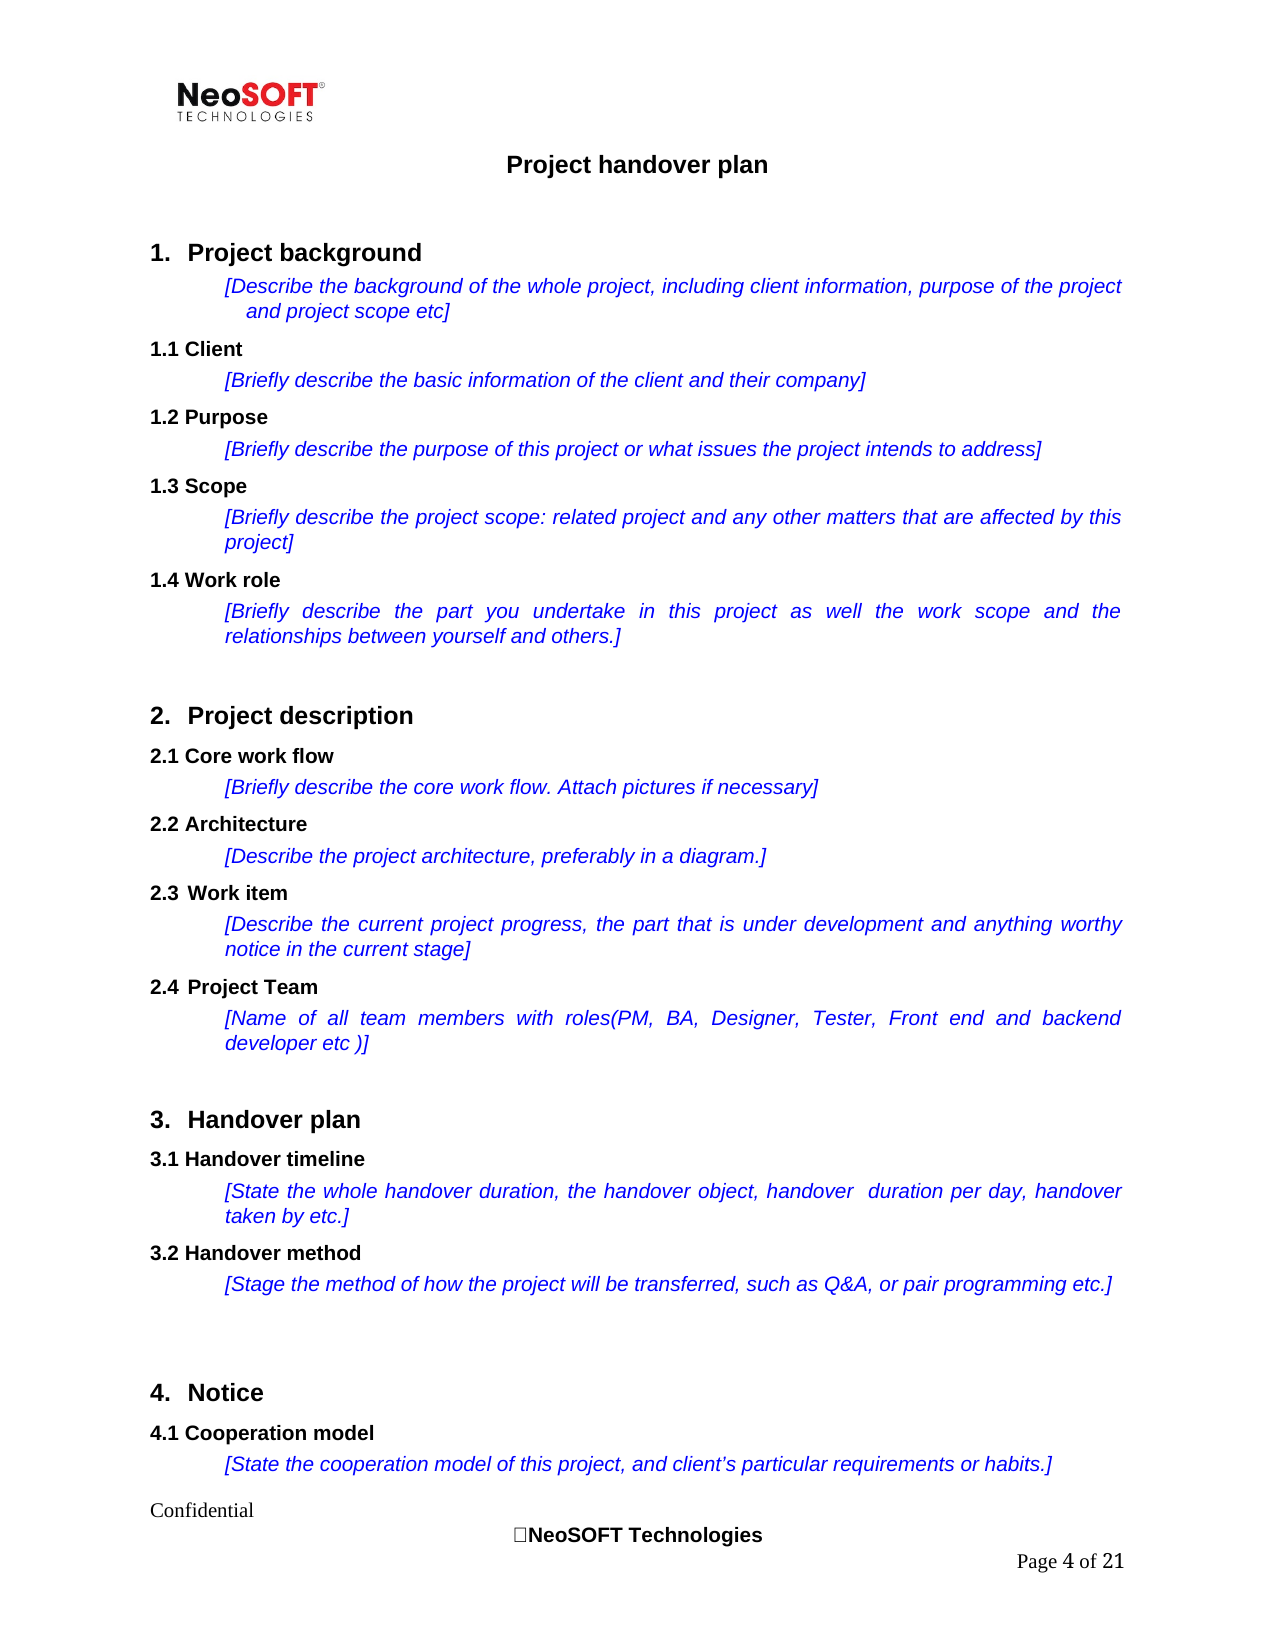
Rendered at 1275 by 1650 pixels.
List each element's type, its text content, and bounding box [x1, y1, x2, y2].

text [Briefly describe the basic information of the client and their company] [225, 367, 1125, 392]
text [Briefly describe the project scope: related project and any other matters that are affected by this project] [225, 504, 1125, 554]
text [Describe the current project progress, the part that is under development and anything worthy notice in the current stage] [225, 911, 1125, 961]
subtitle 2.2 Architecture [150, 811, 1125, 836]
text [Name of all team members with roles(PM, BA, Designer, Tester, Front end and backend developer etc )] [225, 1005, 1125, 1055]
subtitle 1.3 Scope [150, 473, 1125, 498]
text [Briefly describe the purpose of this project or what issues the project intends to address] [225, 435, 1125, 460]
subtitle Project description [150, 701, 1125, 730]
subtitle 3.2 Handover method [150, 1240, 1125, 1265]
subtitle Handover plan [150, 1105, 1125, 1134]
subtitle Notice [150, 1378, 1125, 1407]
subtitle 4.1 Cooperation model [150, 1419, 1125, 1444]
picture [171, 75, 331, 128]
text [Briefly describe the part you undertake in this project as well the work scope and the relationships between yourself and others.] [225, 598, 1125, 648]
text [Describe the project architecture, preferably in a diagram.] [225, 842, 1125, 867]
subtitle Work item [150, 880, 1125, 905]
subtitle 1.2 Purpose [150, 404, 1125, 429]
text [State the cooperation model of this project, and client’s particular requirements or habits.] [225, 1451, 1125, 1476]
text [Describe the background of the whole project, including client information, purpose of the project and project scope etc] [225, 273, 1125, 323]
subtitle 1.1 Client [150, 335, 1125, 360]
subtitle 2.1 Core work flow [150, 742, 1125, 767]
text [State the whole handover duration, the handover object, handover duration per day, handover taken by etc.] [225, 1177, 1125, 1227]
text [Briefly describe the core work flow. Attach pictures if necessary] [225, 774, 1125, 799]
subtitle Project background [150, 238, 1125, 267]
subtitle 3.1 Handover timeline [150, 1146, 1125, 1171]
title Project handover plan [150, 150, 1125, 179]
text [Stage the method of how the project will be transferred, such as Q&A, or pair programming etc.] [225, 1271, 1125, 1296]
subtitle Project Team [150, 974, 1125, 999]
subtitle 1.4 Work role [150, 567, 1125, 592]
